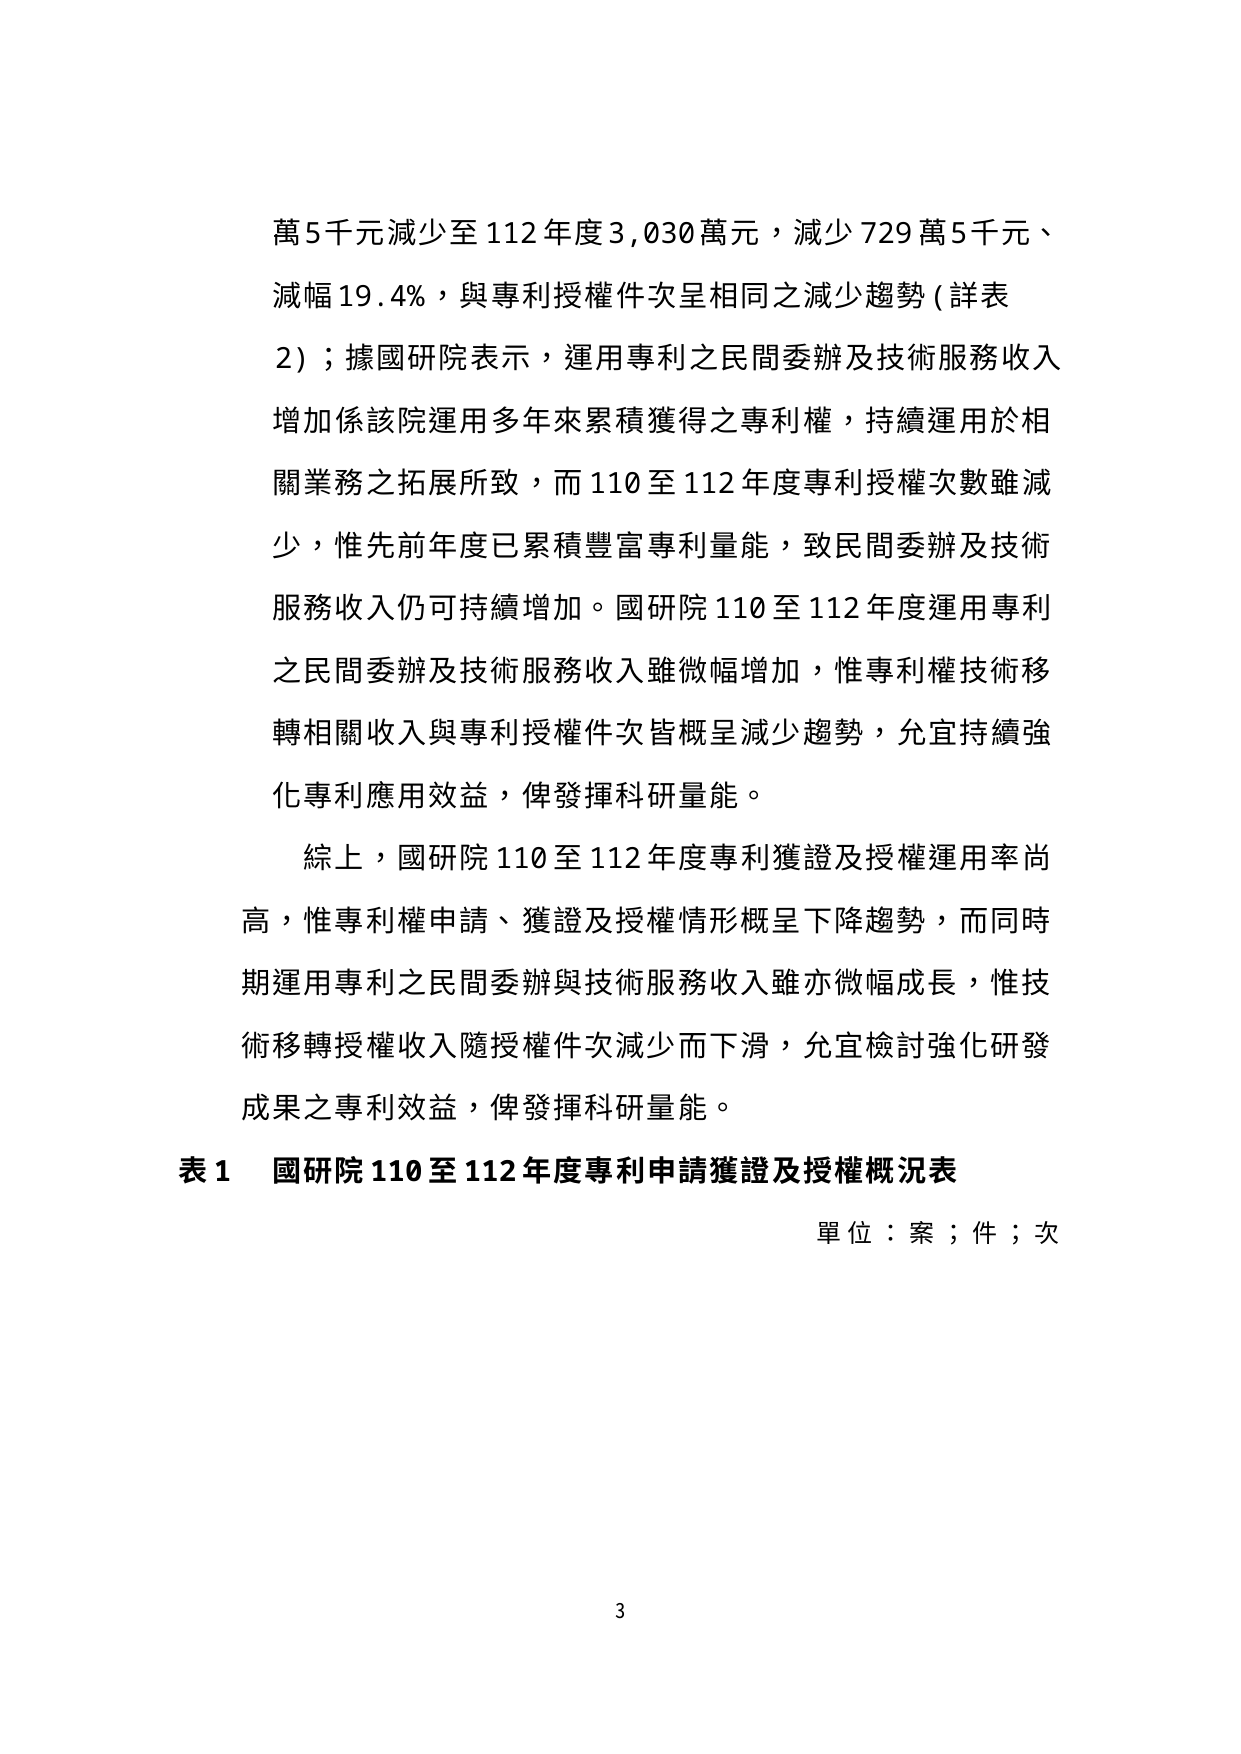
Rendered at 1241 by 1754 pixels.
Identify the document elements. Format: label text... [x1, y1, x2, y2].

text 綜上，國研院110至112年度專利獲證及授權運用率尚高，惟專利權申請、獲證及授權情形概呈下降趨勢，而同時期運用專利之民間委辦與技術服務收入雖亦微幅成長，惟技術移轉授權收入隨授權件次減少而下滑，允宜檢討強化研發成果之專利效益，俾發揮科研量能。 [236, 814, 1063, 1127]
text 萬5千元減少至112年度3,030萬元，減少729萬5千元、減幅19.4%，與專利授權件次呈相同之減少趨勢(詳表2)；據國研院表示，運用專利之民間委辦及技術服務收入增加係該院運用多年來累積獲得之專利權，持續運用於相關業務之拓展所致，而110至112年度專利授權次數雖減少，惟先前年度已累積豐富專利量能，致民間委辦及技術服務收入仍可持續增加。國研院110至112年度運用專利之民間委辦及技術服務收入雖微幅增加，惟專利權技術移轉相關收入與專利授權件次皆概呈減少趨勢，允宜持續強化專利應用效益，俾發揮科研量能。 [266, 189, 1063, 814]
text 單位：案；件；次 [177, 1189, 1063, 1252]
text 表1 國研院110至112年度專利申請獲證及授權概況表 [177, 1127, 1063, 1189]
